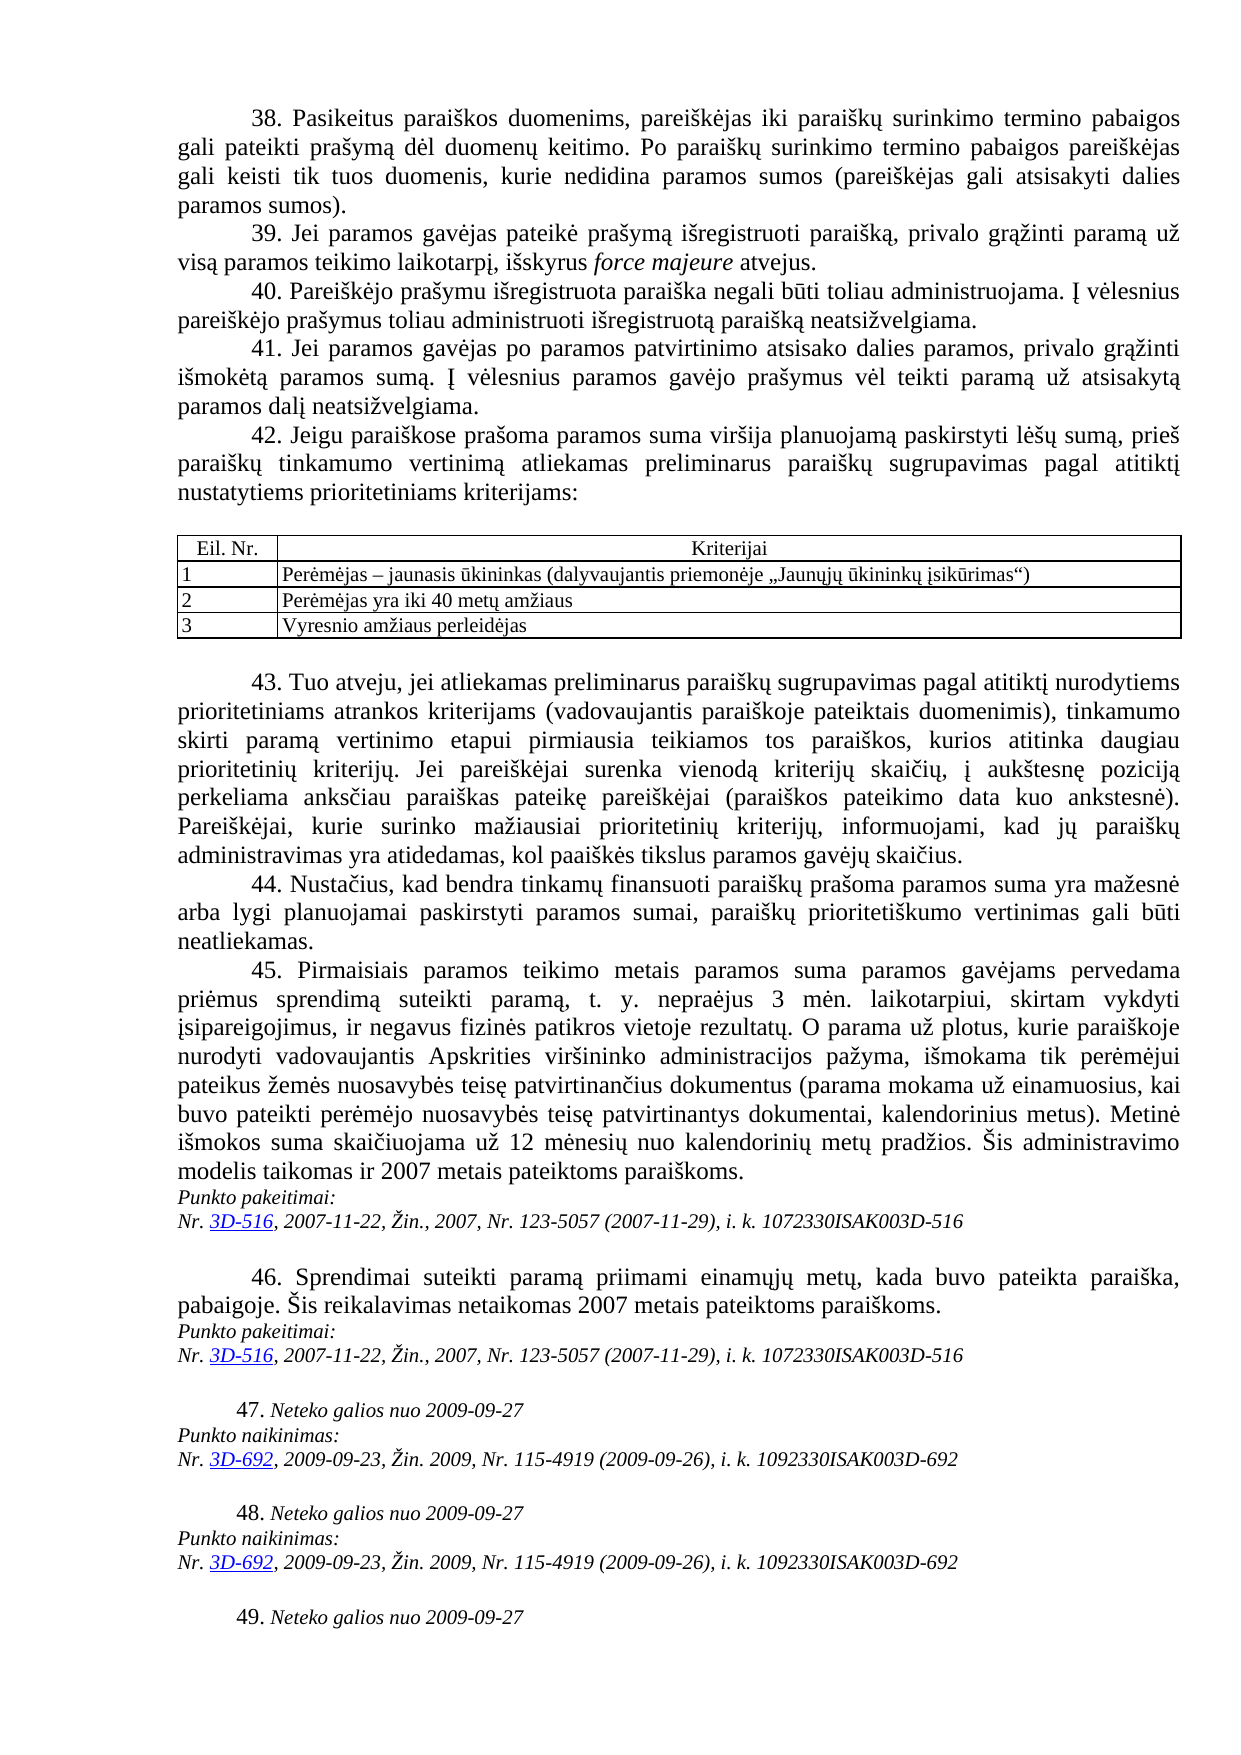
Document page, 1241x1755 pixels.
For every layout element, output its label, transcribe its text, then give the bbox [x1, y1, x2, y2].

text 39. Jei paramos gavėjas pateikė prašymą išregistruoti paraišką, privalo grąžinti paramą už visą paramos teikimo laikotarpį, išskyrus force majeure atvejus. [177, 218, 1181, 276]
text 45. Pirmaisiais paramos teikimo metais paramos suma paramos gavėjams pervedama priėmus sprendimą suteikti paramą, t. y. nepraėjus 3 mėn. laikotarpiui, skirtam vykdyti įsipareigojimus, ir negavus fizinės patikros vietoje rezultatų. O parama už plotus, kurie paraiškoje nurodyti vadovaujantis Apskrities viršininko administracijos pažyma, išmokama tik perėmėjui pateikus žemės nuosavybės teisę patvirtinančius dokumentus (parama mokama už einamuosius, kai buvo pateikti perėmėjo nuosavybės teisę patvirtinantys dokumentai, kalendorinius metus). Metinė išmokos suma skaičiuojama už 12 mėnesių nuo kalendorinių metų pradžios. Šis administravimo modelis taikomas ir 2007 metais pateiktoms paraiškoms. [177, 955, 1181, 1185]
text Nr. 3D-692, 2009-09-23, Žin. 2009, Nr. 115-4919 (2009-09-26), i. k. 1092330ISAK003D-692 [177, 1550, 1181, 1574]
text 43. Tuo atveju, jei atliekamas preliminarus paraiškų sugrupavimas pagal atitiktį nurodytiems prioritetiniams atrankos kriterijams (vadovaujantis paraiškoje pateiktais duomenimis), tinkamumo skirti paramą vertinimo etapui pirmiausia teikiamos tos paraiškos, kurios atitinka daugiau prioritetinių kriterijų. Jei pareiškėjai surenka vienodą kriterijų skaičių, į aukštesnę poziciją perkeliama anksčiau paraiškas pateikę pareiškėjai (paraiškos pateikimo data kuo ankstesnė). Pareiškėjai, kurie surinko mažiausiai prioritetinių kriterijų, informuojami, kad jų paraiškų administravimas yra atidedamas, kol paaiškės tikslus paramos gavėjų skaičius. [177, 667, 1181, 869]
table_cell 3 [273, 613, 277, 637]
table_cell 2 [273, 588, 277, 612]
table_cell 1 [273, 562, 277, 586]
text 38. Pasikeitus paraiškos duomenims, pareiškėjas iki paraiškų surinkimo termino pabaigos gali pateikti prašymą dėl duomenų keitimo. Po paraiškų surinkimo termino pabaigos pareiškėjas gali keisti tik tuos duomenis, kurie nedidina paramos sumos (pareiškėjas gali atsisakyti dalies paramos sumos). [177, 103, 1181, 218]
text Nr. 3D-516, 2007-11-22, Žin., 2007, Nr. 123-5057 (2007-11-29), i. k. 1072330ISAK003D-516 [177, 1343, 1181, 1367]
text Nr. 3D-692, 2009-09-23, Žin. 2009, Nr. 115-4919 (2009-09-26), i. k. 1092330ISAK003D-692 [177, 1447, 1181, 1471]
text Punkto naikinimas: [177, 1526, 1181, 1550]
text 47. Neteko galios nuo 2009-09-27 [177, 1396, 1181, 1423]
text 49. Neteko galios nuo 2009-09-27 [177, 1603, 1181, 1629]
text Punkto pakeitimai: [177, 1185, 1181, 1209]
text 41. Jei paramos gavėjas po paramos patvirtinimo atsisako dalies paramos, privalo grąžinti išmokėtą paramos sumą. Į vėlesnius paramos gavėjo prašymus vėl teikti paramą už atsisakytą paramos dalį neatsižvelgiama. [177, 333, 1181, 420]
text 44. Nustačius, kad bendra tinkamų finansuoti paraiškų prašoma paramos suma yra mažesnė arba lygi planuojamai paskirstyti paramos sumai, paraiškų prioritetiškumo vertinimas gali būti neatliekamas. [177, 869, 1181, 955]
text 46. Sprendimai suteikti paramą priimami einamųjų metų, kada buvo pateikta paraiška, pabaigoje. Šis reikalavimas netaikomas 2007 metais pateiktoms paraiškoms. [177, 1262, 1181, 1319]
text 42. Jeigu paraiškose prašoma paramos suma viršija planuojamą paskirstyti lėšų sumą, prieš paraiškų tinkamumo vertinimą atliekamas preliminarus paraiškų sugrupavimas pagal atitiktį nustatytiems prioritetiniams kriterijams: [177, 420, 1181, 506]
text Nr. 3D-516, 2007-11-22, Žin., 2007, Nr. 123-5057 (2007-11-29), i. k. 1072330ISAK003D-516 [177, 1209, 1181, 1233]
text Punkto pakeitimai: [177, 1319, 1181, 1343]
text Punkto naikinimas: [177, 1423, 1181, 1447]
text 40. Pareiškėjo prašymu išregistruota paraiška negali būti toliau administruojama. Į vėlesnius pareiškėjo prašymus toliau administruoti išregistruotą paraišką neatsižvelgiama. [177, 276, 1181, 333]
text 48. Neteko galios nuo 2009-09-27 [177, 1499, 1181, 1526]
